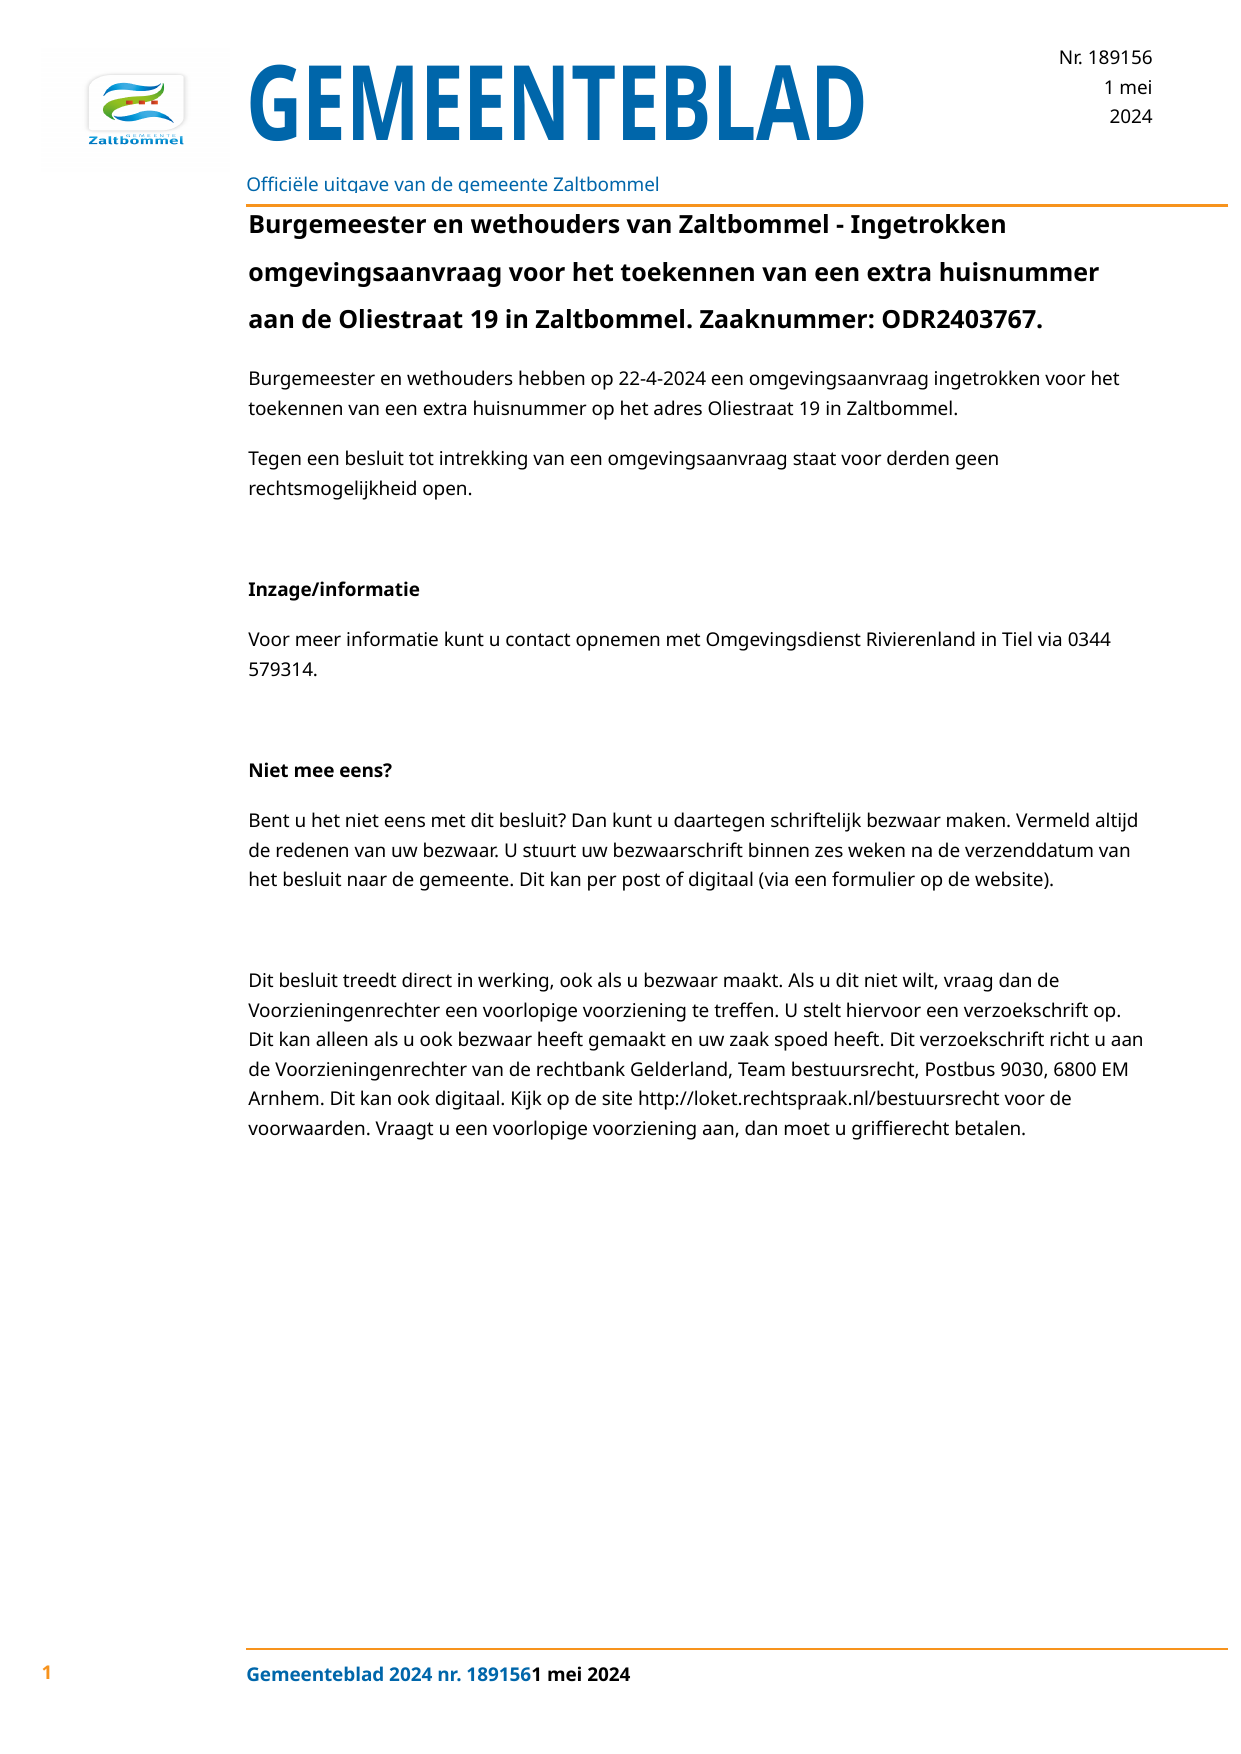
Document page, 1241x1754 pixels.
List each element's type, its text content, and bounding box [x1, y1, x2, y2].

text Dit besluit treedt direct in werking, ook als u bezwaar maakt. Als u dit niet wilt, vraag dan de Voorzieningenrechter een voorlopige voorziening te treffen. U stelt hiervoor een verzoekschrift op. Dit kan alleen als u ook bezwaar heeft gemaakt en uw zaak spoed heeft. Dit verzoekschrift richt u aan de Voorzieningenrechter van de rechtbank Gelderland, Team bestuursrecht, Postbus 9030, 6800 EM Arnhem. Dit kan ook digitaal. Kijk op de site http://loket.rechtspraak.nl/bestuursrecht voor de voorwaarden. Vraagt u een voorlopige voorziening aan, dan moet u griffierecht betalen. [248, 967, 1152, 1141]
text Tegen een besluit tot intrekking van een omgevingsaanvraag staat voor derden geen rechtsmogelijkheid open. [248, 446, 1152, 501]
picture [41, 47, 231, 172]
text Burgemeester en wethouders van Zaltbommel - Ingetrokken omgevingsaanvraag voor het toekennen van een extra huisnummer aan de Oliestraat 19 in Zaltbommel. Zaaknummer: ODR2403767. [248, 207, 1152, 336]
text Voor meer informatie kunt u contact opnemen met Omgevingsdienst Rivierenland in Tiel via 0344 579314. [248, 626, 1152, 682]
text Burgemeester en wethouders hebben op 22-4-2024 een omgevingsaanvraag ingetrokken voor het toekennen van een extra huisnummer op het adres Oliestraat 19 in Zaltbommel. [248, 366, 1152, 421]
text Bent u het niet eens met dit besluit? Dan kunt u daartegen schriftelijk bezwaar maken. Vermeld altijd de redenen van uw bezwaar. U stuurt uw bezwaarschrift binnen zes weken na de verzenddatum van het besluit naar de gemeente. Dit kan per post of digitaal (via een formulier op de website). [248, 807, 1152, 892]
text Inzage/informatie [248, 576, 1152, 602]
text Niet mee eens? [248, 757, 1152, 782]
